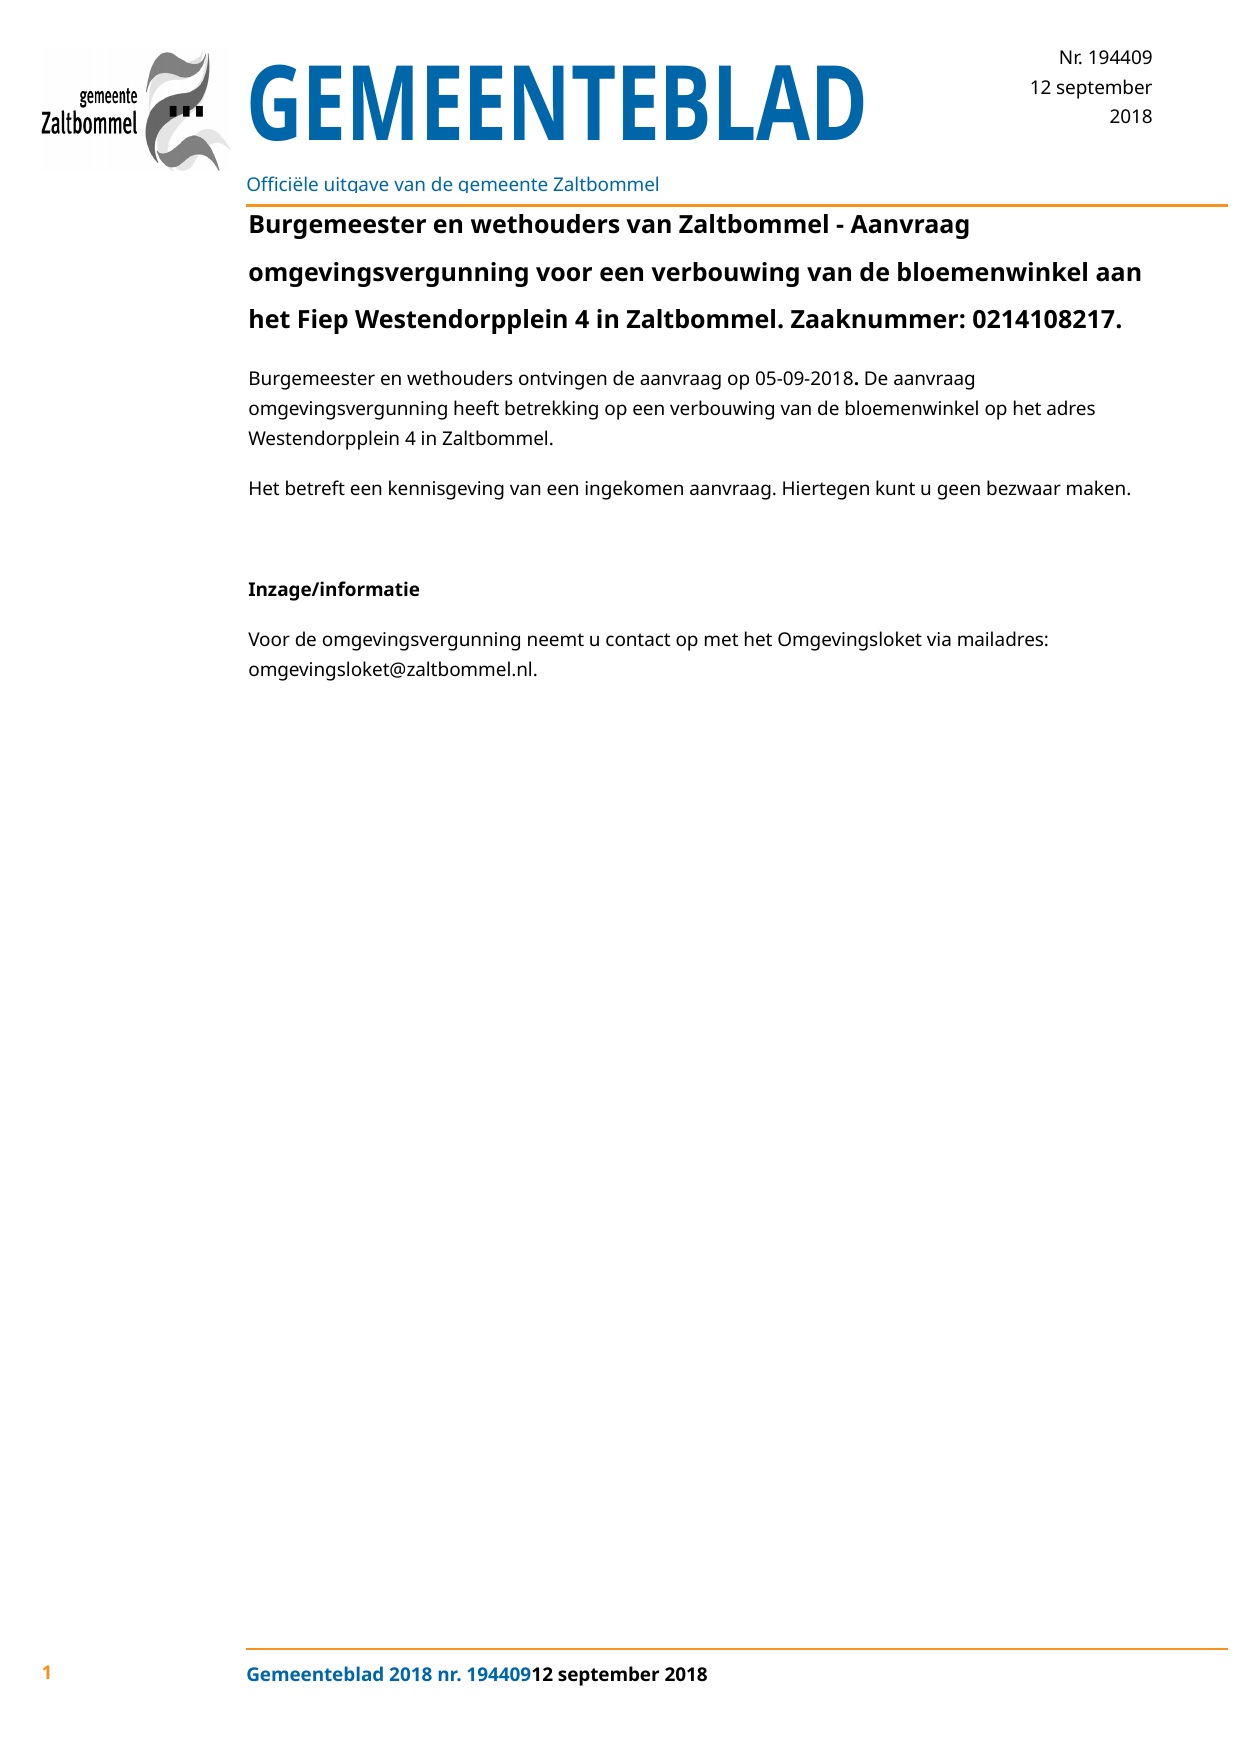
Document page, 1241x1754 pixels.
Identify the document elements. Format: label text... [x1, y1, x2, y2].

text Burgemeester en wethouders ontvingen de aanvraag op 05-09-2018. De aanvraag omgevingsvergunning heeft betrekking op een verbouwing van de bloemenwinkel op het adres Westendorpplein 4 in Zaltbommel. [248, 366, 1152, 450]
text Het betreft een kennisgeving van een ingekomen aanvraag. Hiertegen kunt u geen bezwaar maken. [248, 475, 1152, 501]
text Inzage/informatie [248, 576, 1152, 602]
text Burgemeester en wethouders van Zaltbommel - Aanvraag omgevingsvergunning voor een verbouwing van de bloemenwinkel aan het Fiep Westendorpplein 4 in Zaltbommel. Zaaknummer: 0214108217. [248, 207, 1152, 336]
text Voor de omgevingsvergunning neemt u contact op met het Omgevingsloket via mailadres: omgevingsloket@zaltbommel.nl. [248, 626, 1152, 682]
picture [41, 47, 231, 172]
